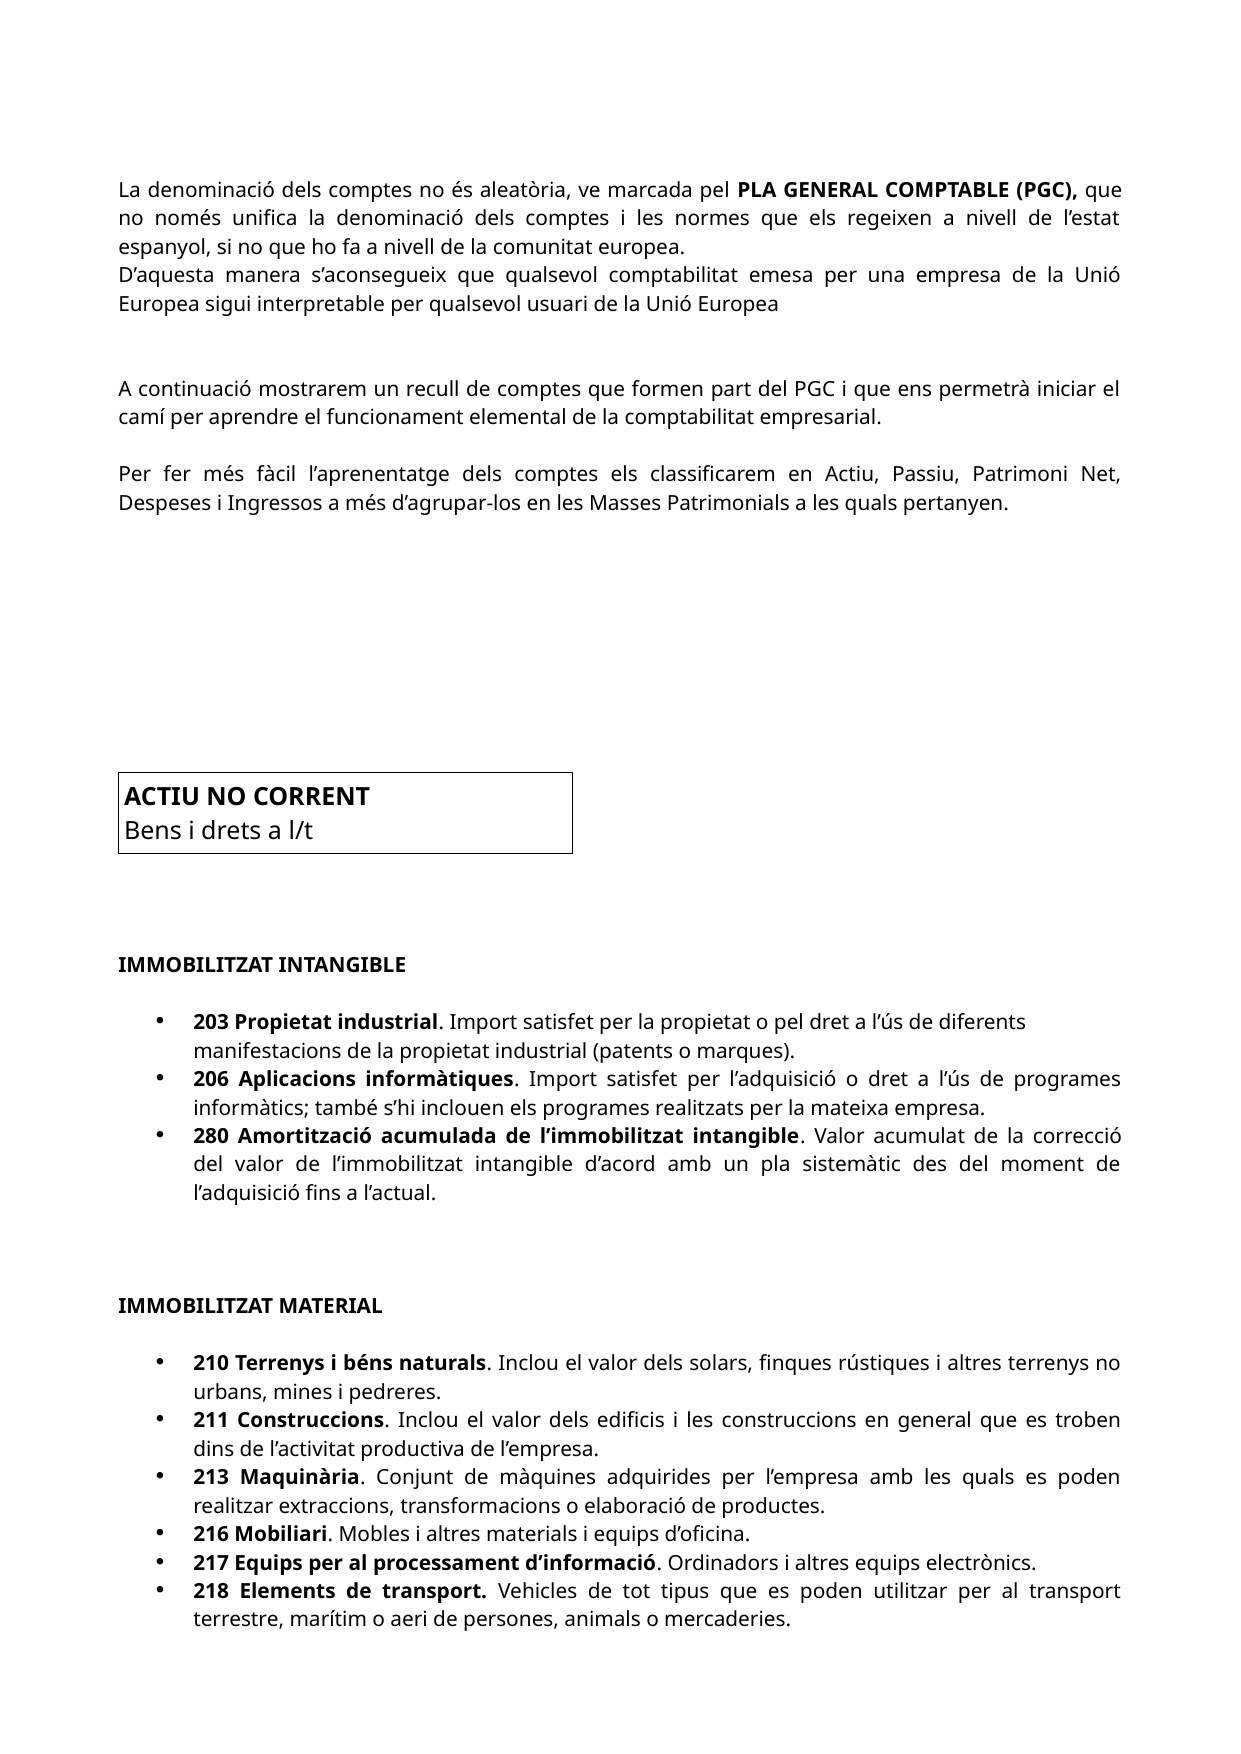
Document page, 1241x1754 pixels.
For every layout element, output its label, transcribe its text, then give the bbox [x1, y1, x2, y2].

list 206 Aplicacions informàtiques. Import satisfet per l’adquisició o dret a l’ús de programes informàtics; també s’hi inclouen els programes realitzats per la mateixa empresa. [156, 1064, 1122, 1121]
list 213 Maquinària. Conjunt de màquines adquirides per l’empresa amb les quals es poden realitzar extraccions, transformacions o elaboració de productes. [156, 1462, 1122, 1519]
text IMMOBILITZAT MATERIAL [118, 1292, 1122, 1320]
list 218 Elements de transport. Vehicles de tot tipus que es poden utilitzar per al transport terrestre, marítim o aeri de persones, animals o mercaderies. [156, 1576, 1122, 1633]
list 217 Equips per al processament d’informació. Ordinadors i altres equips electrònics. [156, 1548, 1122, 1576]
text IMMOBILITZAT INTANGIBLE [118, 950, 1122, 979]
text A continuació mostrarem un recull de comptes que formen part del PGC i que ens permetrà iniciar el camí per aprendre el funcionament elemental de la comptabilitat empresarial. [118, 374, 1122, 431]
text Per fer més fàcil l’aprenentatge dels comptes els classificarem en Actiu, Passiu, Patrimoni Net, Despeses i Ingressos a més d’agrupar-los en les Masses Patrimonials a les quals pertanyen. [118, 459, 1122, 516]
list 203 Propietat industrial. Import satisfet per la propietat o pel dret a l’ús de diferents manifestacions de la propietat industrial (patents o marques). [156, 1007, 1122, 1064]
table_header ACTIU NO CORRENT Bens i drets a l/t [119, 773, 572, 853]
text La denominació dels comptes no és aleatòria, ve marcada pel PLA GENERAL COMPTABLE (PGC), que no només unifica la denominació dels comptes i les normes que els regeixen a nivell de l’estat espanyol, si no que ho fa a nivell de la comunitat europea. [118, 175, 1122, 260]
list 280 Amortització acumulada de l’immobilitzat intangible. Valor acumulat de la correcció del valor de l’immobilitzat intangible d’acord amb un pla sistemàtic des del moment de l’adquisició fins a l’actual. [156, 1121, 1122, 1206]
list 216 Mobiliari. Mobles i altres materials i equips d’oficina. [156, 1519, 1122, 1548]
list 211 Construccions. Inclou el valor dels edificis i les construccions en general que es troben dins de l’activitat productiva de l’empresa. [156, 1405, 1122, 1462]
text D’aquesta manera s’aconsegueix que qualsevol comptabilitat emesa per una empresa de la Unió Europea sigui interpretable per qualsevol usuari de la Unió Europea [118, 260, 1122, 317]
list 210 Terrenys i béns naturals. Inclou el valor dels solars, finques rústiques i altres terrenys no urbans, mines i pedreres. [156, 1348, 1122, 1405]
